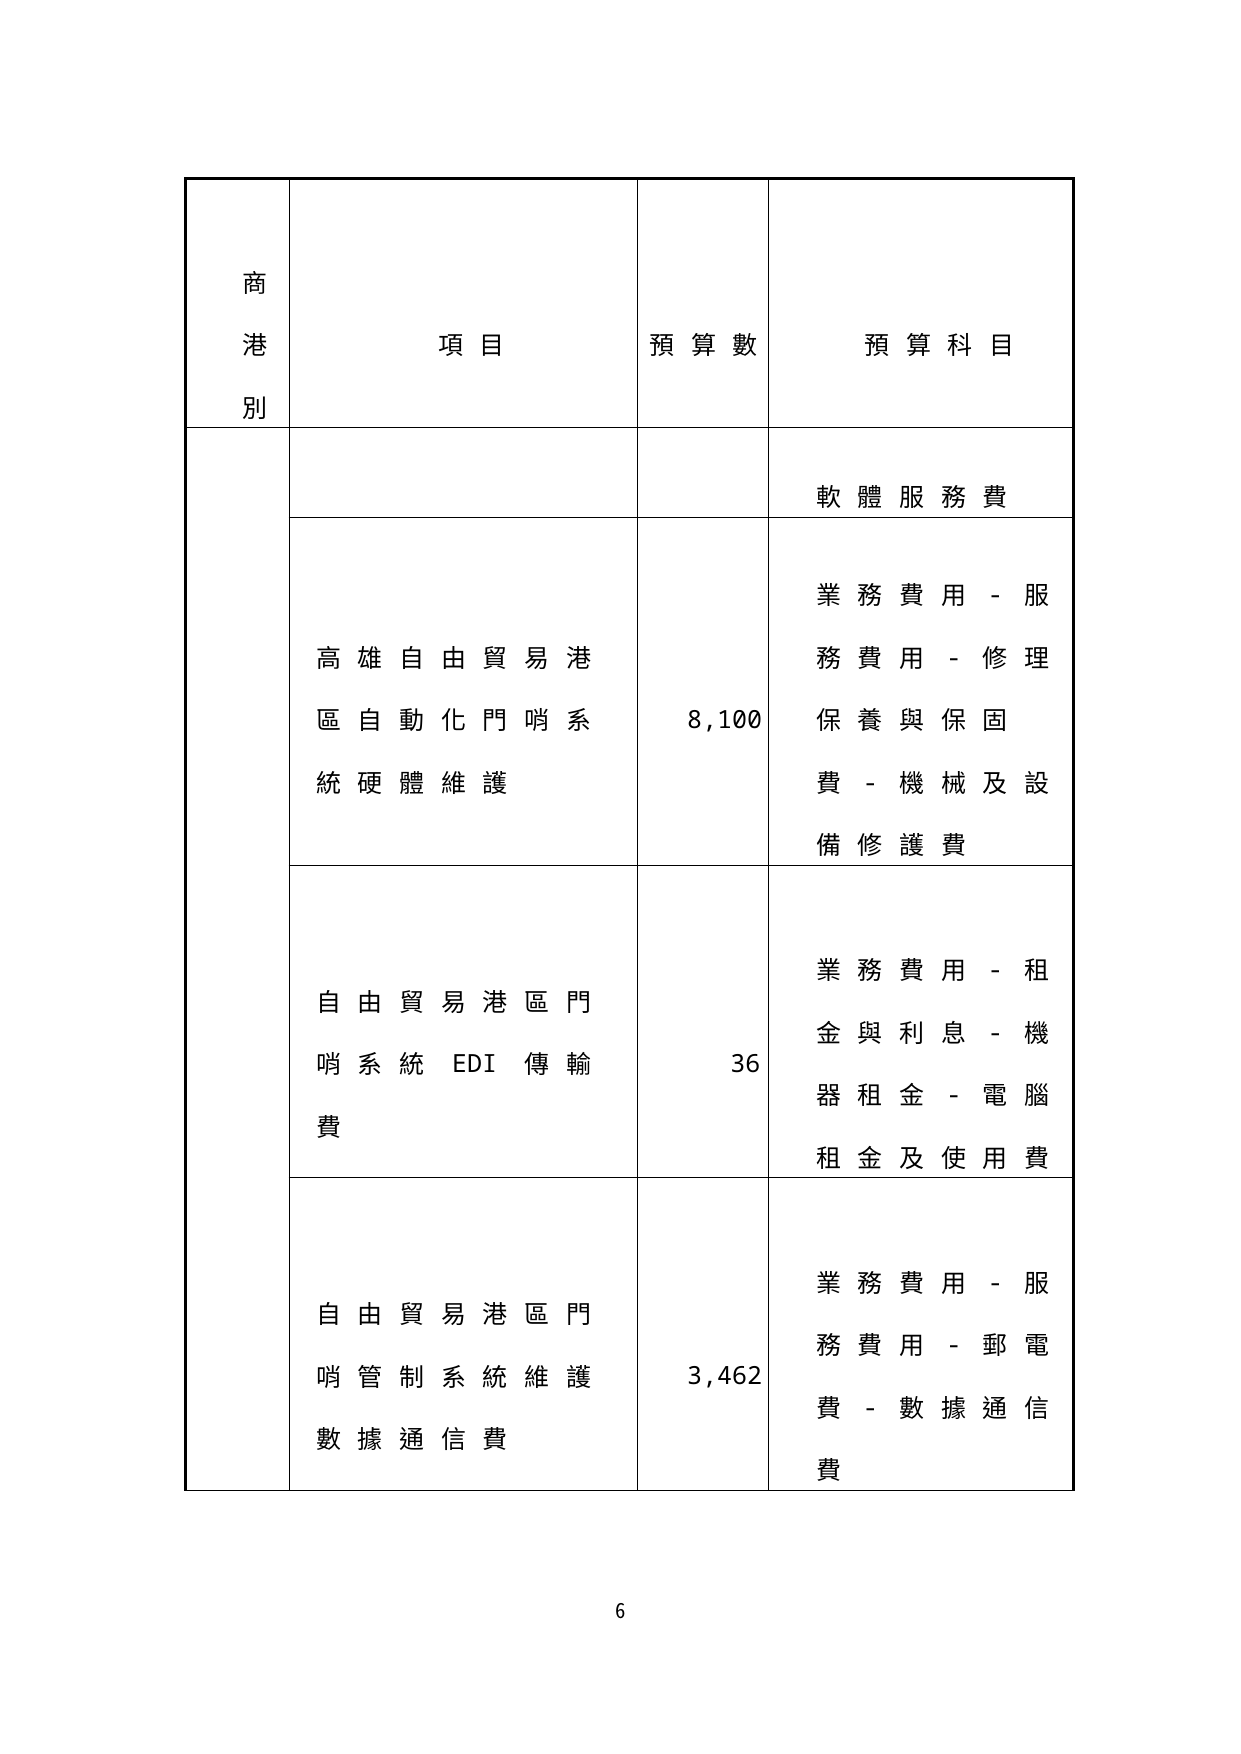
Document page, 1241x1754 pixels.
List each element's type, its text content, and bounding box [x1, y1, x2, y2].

table_header 商港別 [187, 180, 289, 427]
table_cell 業務費用-服務費用-修理保養與保固費-機械及設備修護費 [769, 518, 1072, 865]
table_cell 高雄自由貿易港區自動化門哨系統硬體維護 [290, 518, 637, 865]
table_cell 36 [638, 866, 768, 1177]
table_cell 業務費用-服務費用-郵電費-數據通信費 [769, 1178, 1072, 1490]
table_cell 自由貿易港區門哨管制系統維護數據通信費 [290, 1178, 637, 1490]
table_cell 自由貿易港區門哨系統EDI傳輸費 [290, 866, 637, 1177]
table_cell [290, 428, 637, 517]
table_header 項目 [290, 180, 637, 427]
table_cell [638, 428, 768, 517]
table_header 預算科目 [769, 180, 1072, 427]
table_cell 3,462 [638, 1178, 768, 1490]
table_cell 8,100 [638, 518, 768, 865]
table_header 預算數 [638, 180, 768, 427]
table_cell 業務費用-租金與利息-機器租金-電腦租金及使用費 [769, 866, 1072, 1177]
table_cell 軟體服務費 [769, 428, 1072, 517]
table_cell [187, 428, 289, 1490]
